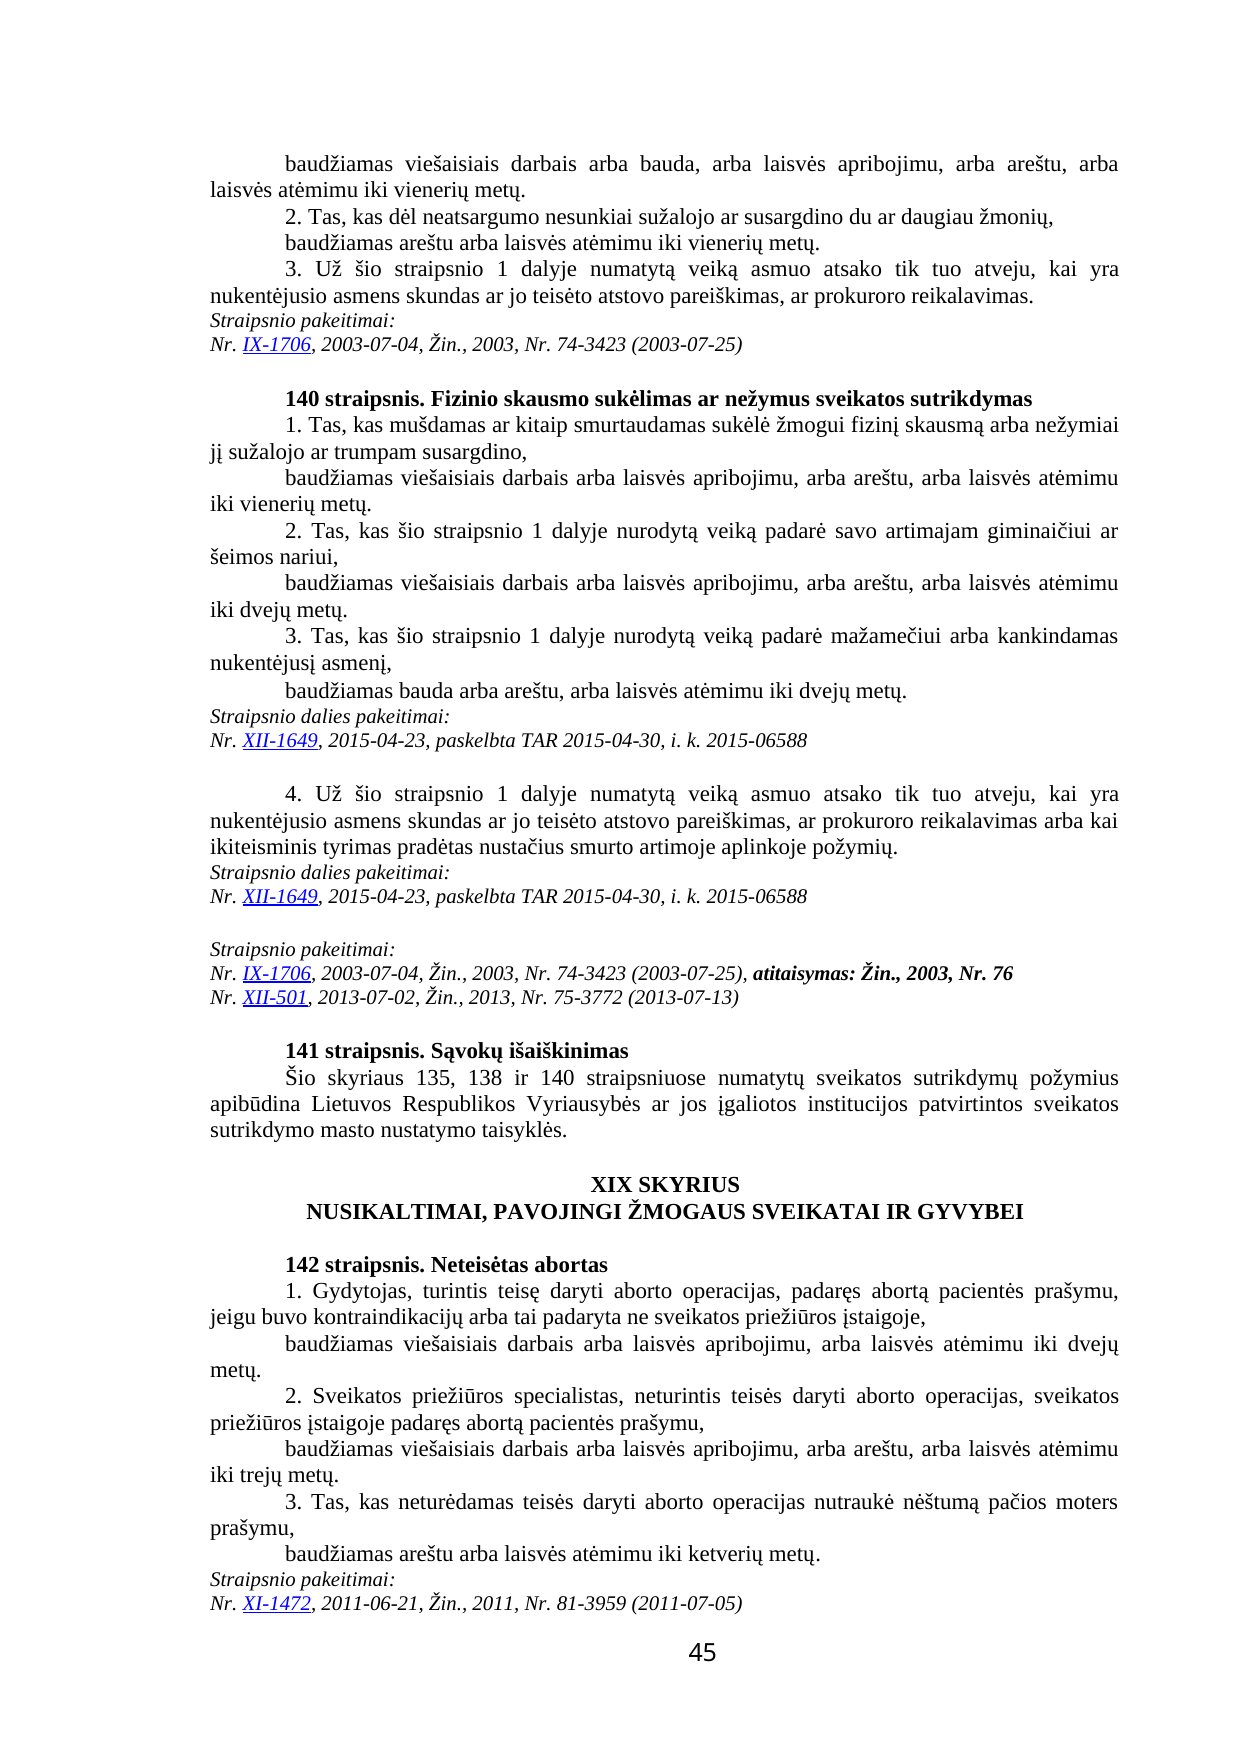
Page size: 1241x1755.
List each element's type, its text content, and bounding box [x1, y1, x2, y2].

text XIX skyrius [210, 1172, 1120, 1198]
text Nr. IX-1706, 2003-07-04, Žin., 2003, Nr. 74-3423 (2003-07-25) [210, 332, 1120, 356]
text nusikaltimai, PAVOJINGI ŽMOGAUS SVEIKATAI IR GYVYBEI [210, 1198, 1120, 1224]
text Nr. XII-1649, 2015-04-23, paskelbta TAR 2015-04-30, i. k. 2015-06588 [210, 884, 1120, 908]
text 140 straipsnis. Fizinio skausmo sukėlimas ar nežymus sveikatos sutrikdymas [285, 385, 1120, 411]
text Straipsnio pakeitimai: [210, 936, 1120, 961]
text 1. Tas, kas mušdamas ar kitaip smurtaudamas sukėlė žmogui fizinį skausmą arba nežymiai jį sužalojo ar trumpam susargdino, [210, 411, 1120, 464]
text 3. Už šio straipsnio 1 dalyje numatytą veiką asmuo atsako tik tuo atveju, kai yra nukentėjusio asmens skundas ar jo teisėto atstovo pareiškimas, ar prokuroro reikalavimas. [210, 255, 1120, 308]
text 3. Tas, kas šio straipsnio 1 dalyje nurodytą veiką padarė mažamečiui arba kankindamas nukentėjusį asmenį, [210, 622, 1120, 675]
text Straipsnio dalies pakeitimai: [210, 859, 1120, 884]
text Nr. XI-1472, 2011-06-21, Žin., 2011, Nr. 81-3959 (2011-07-05) [210, 1591, 1120, 1615]
text 141 straipsnis. Sąvokų išaiškinimas [210, 1037, 1120, 1064]
text Nr. XII-1649, 2015-04-23, paskelbta TAR 2015-04-30, i. k. 2015-06588 [210, 728, 1120, 752]
text baudžiamas viešaisiais darbais arba laisvės apribojimu, arba areštu, arba laisvės atėmimu iki trejų metų. [210, 1435, 1120, 1488]
text 2. Sveikatos priežiūros specialistas, neturintis teisės daryti aborto operacijas, sveikatos priežiūros įstaigoje padaręs abortą pacientės prašymu, [210, 1382, 1120, 1435]
text Straipsnio pakeitimai: [210, 1567, 1120, 1591]
text baudžiamas viešaisiais darbais arba bauda, arba laisvės apribojimu, arba areštu, arba laisvės atėmimu iki vienerių metų. [210, 150, 1120, 203]
text 2. Tas, kas šio straipsnio 1 dalyje nurodytą veiką padarė savo artimajam giminaičiui ar šeimos nariui, [210, 517, 1120, 569]
text baudžiamas viešaisiais darbais arba laisvės apribojimu, arba areštu, arba laisvės atėmimu iki dvejų metų. [210, 569, 1120, 622]
text Straipsnio pakeitimai: [210, 308, 1120, 332]
text Straipsnio dalies pakeitimai: [210, 704, 1120, 728]
text 4. Už šio straipsnio 1 dalyje numatytą veiką asmuo atsako tik tuo atveju, kai yra nukentėjusio asmens skundas ar jo teisėto atstovo pareiškimas, ar prokuroro reikalavimas arba kai ikiteisminis tyrimas pradėtas nustačius smurto artimoje aplinkoje požymių. [210, 781, 1120, 859]
text 3. Tas, kas neturėdamas teisės daryti aborto operacijas nutraukė nėštumą pačios moters prašymu, [210, 1488, 1120, 1541]
text baudžiamas bauda arba areštu, arba laisvės atėmimu iki dvejų metų. [210, 675, 1120, 704]
text baudžiamas areštu arba laisvės atėmimu iki vienerių metų. [210, 229, 1120, 255]
text Nr. XII-501, 2013-07-02, Žin., 2013, Nr. 75-3772 (2013-07-13) [210, 984, 1120, 1009]
text Nr. IX-1706, 2003-07-04, Žin., 2003, Nr. 74-3423 (2003-07-25), atitaisymas: Žin., 2003, Nr. 76 [210, 961, 1120, 984]
text baudžiamas viešaisiais darbais arba laisvės apribojimu, arba laisvės atėmimu iki dvejų metų. [210, 1330, 1120, 1382]
text baudžiamas viešaisiais darbais arba laisvės apribojimu, arba areštu, arba laisvės atėmimu iki vienerių metų. [210, 464, 1120, 517]
text baudžiamas areštu arba laisvės atėmimu iki ketverių metų. [210, 1541, 1120, 1567]
text 142 straipsnis. Neteisėtas abortas [210, 1251, 1120, 1277]
text 1. Gydytojas, turintis teisę daryti aborto operacijas, padaręs abortą pacientės prašymu, jeigu buvo kontraindikacijų arba tai padaryta ne sveikatos priežiūros įstaigoje, [210, 1277, 1120, 1330]
text Šio skyriaus 135, 138 ir 140 straipsniuose numatytų sveikatos sutrikdymų požymius apibūdina Lietuvos Respublikos Vyriausybės ar jos įgaliotos institucijos patvirtintos sveikatos sutrikdymo masto nustatymo taisyklės. [210, 1064, 1120, 1143]
text 2. Tas, kas dėl neatsargumo nesunkiai sužalojo ar susargdino du ar daugiau žmonių, [210, 203, 1120, 229]
